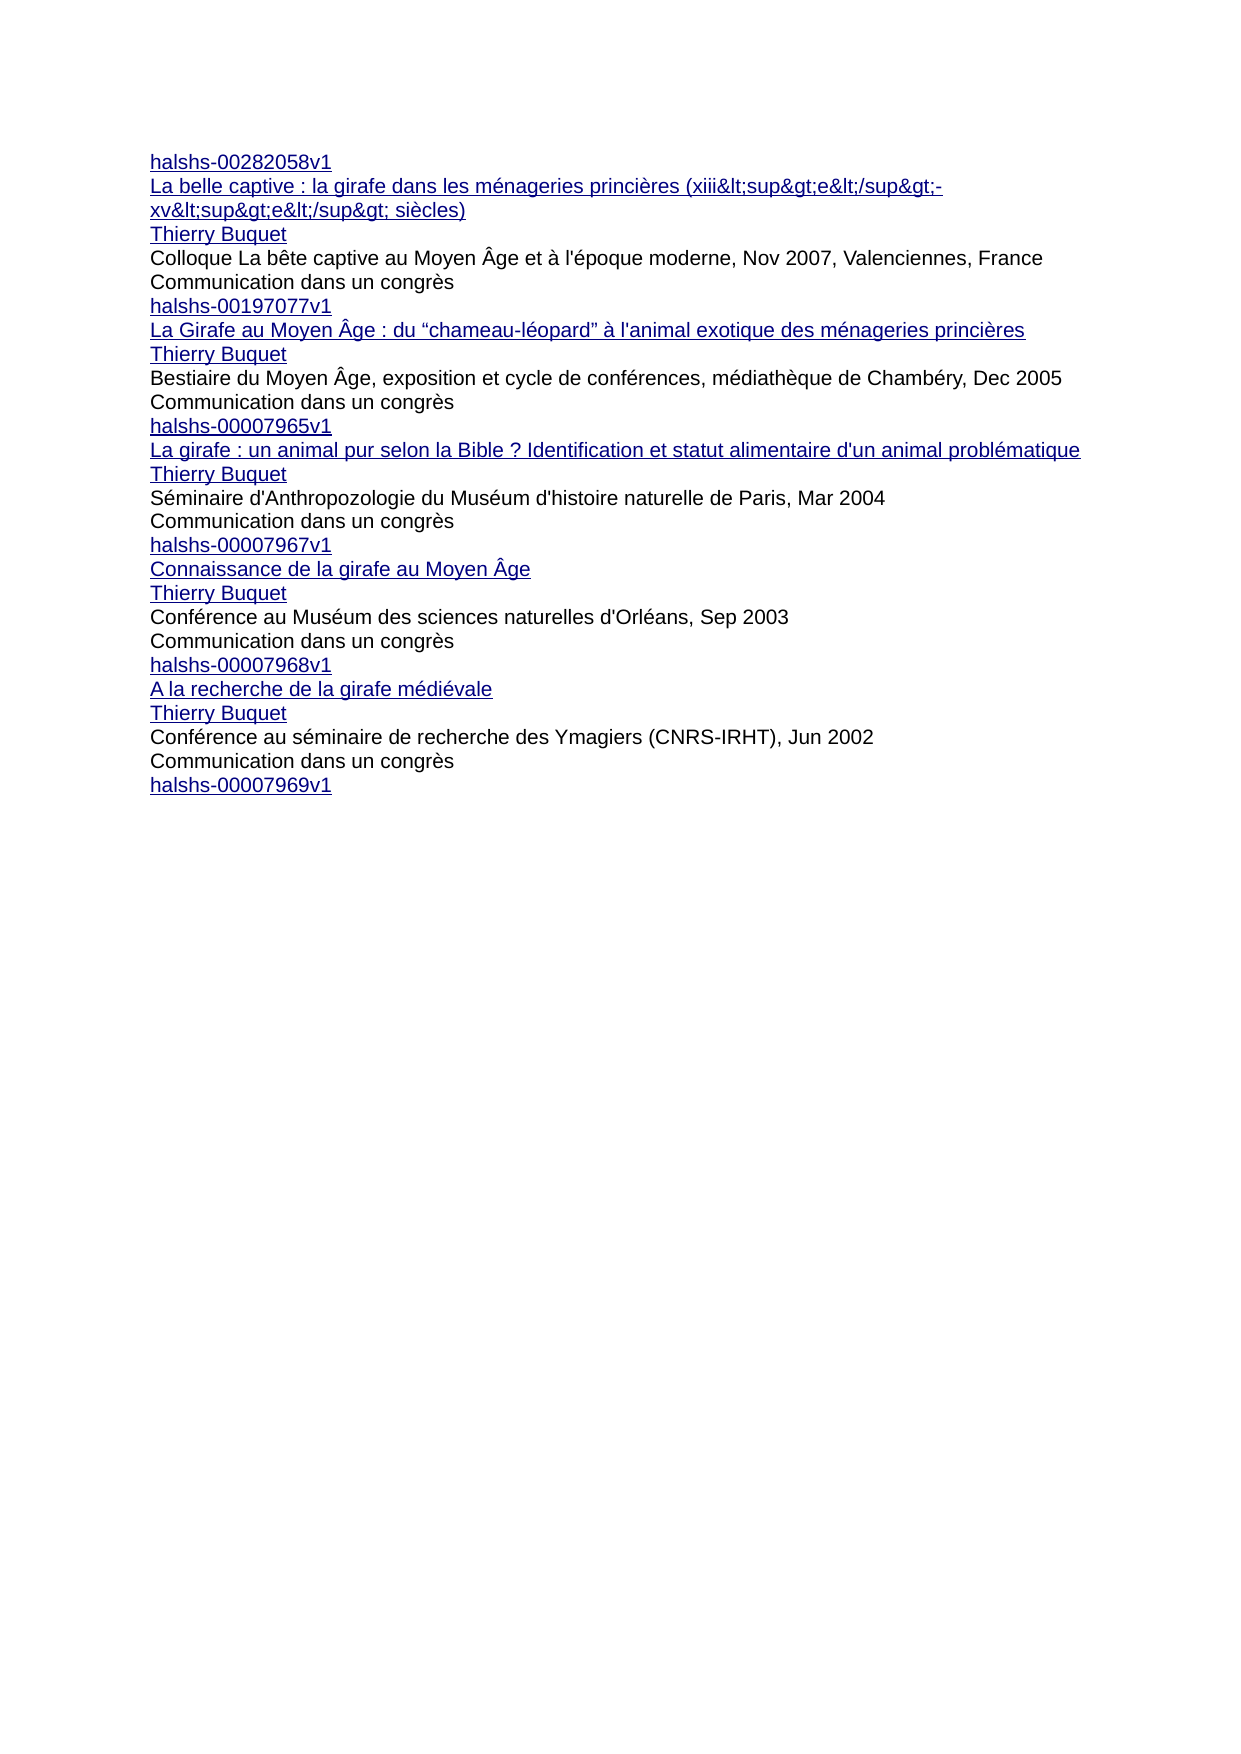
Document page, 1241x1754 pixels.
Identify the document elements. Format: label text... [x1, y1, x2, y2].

table_cell La Girafe au Moyen Âge : du “chameau-léopard” à l'animal exotique des ménageries princières Thierry Buquet Bestiaire du Moyen Âge, exposition et cycle de conférences, médiathèque de Chambéry, Dec 2005 Communication dans un congrès halshs-00007965v1 [150, 318, 1090, 437]
table_cell La girafe : un animal pur selon la Bible ? Identification et statut alimentaire d'un animal problématique Thierry Buquet Séminaire d'Anthropozologie du Muséum d'histoire naturelle de Paris, Mar 2004 Communication dans un congrès halshs-00007967v1 [150, 438, 1090, 557]
table_cell A la recherche de la girafe médiévale Thierry Buquet Conférence au séminaire de recherche des Ymagiers (CNRS-IRHT), Jun 2002 Communication dans un congrès halshs-00007969v1 [150, 677, 1090, 797]
table_cell halshs-00282058v1 [150, 150, 1090, 174]
table_cell La belle captive : la girafe dans les ménageries princières (xiii&lt;sup&gt;e&lt;/sup&gt;-xv&lt;sup&gt;e&lt;/sup&gt; siècles) Thierry Buquet Colloque La bête captive au Moyen Âge et à l'époque moderne, Nov 2007, Valenciennes, France Communication dans un congrès halshs-00197077v1 [150, 174, 1090, 318]
table_cell Connaissance de la girafe au Moyen Âge Thierry Buquet Conférence au Muséum des sciences naturelles d'Orléans, Sep 2003 Communication dans un congrès halshs-00007968v1 [150, 557, 1090, 677]
